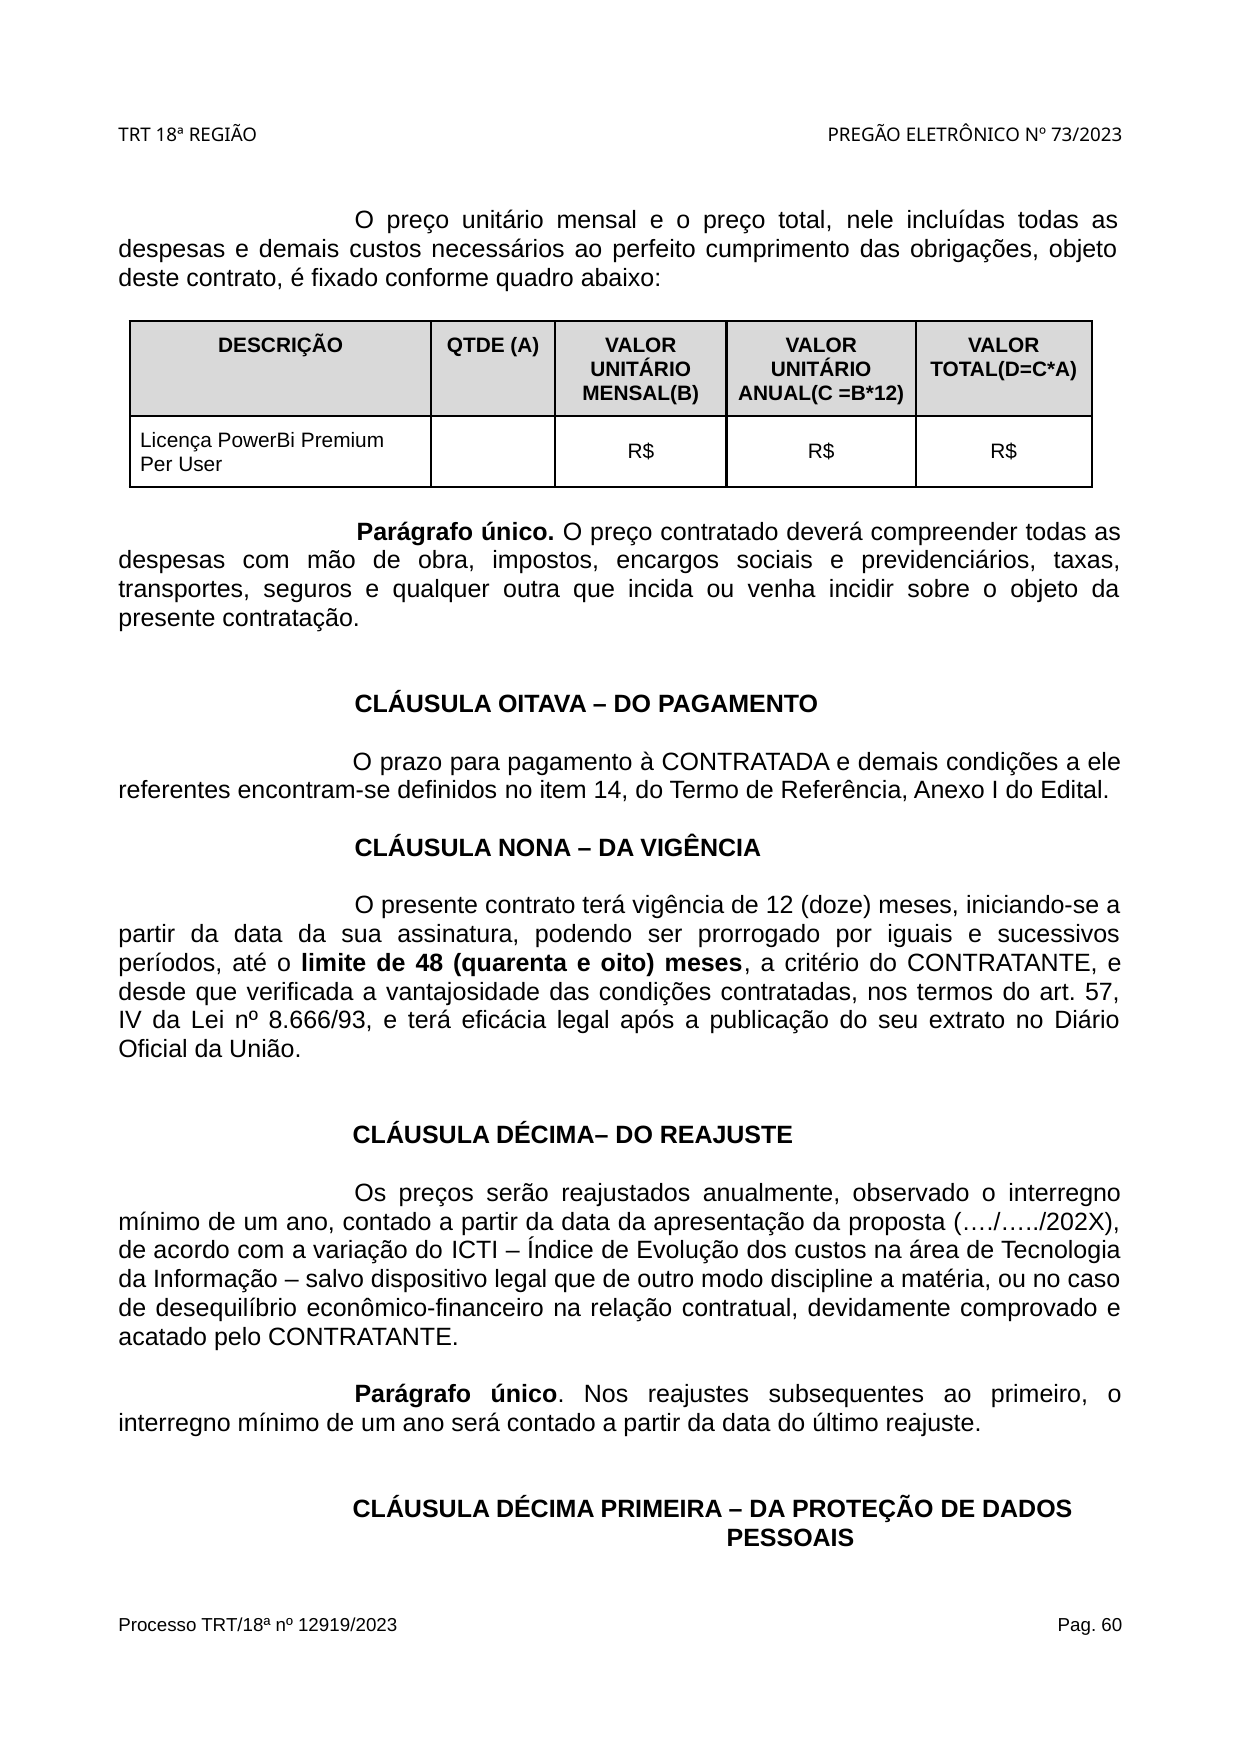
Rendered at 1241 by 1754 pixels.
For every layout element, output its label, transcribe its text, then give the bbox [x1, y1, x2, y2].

text Parágrafo único. O preço contratado deverá compreender todas as despesas com mão de obra, impostos, encargos sociais e previdenciários, taxas, transportes, seguros e qualquer outra que incida ou venha incidir sobre o objeto da presente contratação. [118, 517, 1122, 632]
table_cell Licença PowerBi Premium Per User [131, 417, 430, 486]
text O preço unitário mensal e o preço total, nele incluídas todas as despesas e demais custos necessários ao perfeito cumprimento das obrigações, objeto deste contrato, é fixado conforme quadro abaixo: [118, 205, 1118, 291]
text Os preços serão reajustados anualmente, observado o interregno mínimo de um ano, contado a partir da data da apresentação da proposta (…./…../202X), de acordo com a variação do ICTI – Índice de Evolução dos custos na área de Tecnologia da Informação – salvo dispositivo legal que de outro modo discipline a matéria, ou no caso de desequilíbrio econômico-financeiro na relação contratual, devidamente comprovado e acatado pelo CONTRATANTE. [118, 1178, 1122, 1350]
table_cell R$ [556, 417, 725, 486]
text O presente contrato terá vigência de 12 (doze) meses, iniciando-se a partir da data da sua assinatura, podendo ser prorrogado por iguais e sucessivos períodos, até o limite de 48 (quarenta e oito) meses, a critério do CONTRATANTE, e desde que verificada a vantajosidade das condições contratadas, nos termos do art. 57, IV da Lei nº 8.666/93, e terá eficácia legal após a publicação do seu extrato no Diário Oficial da União. [118, 890, 1122, 1063]
table_header QTDE (A) [432, 322, 554, 415]
table_header VALOR UNITÁRIO ANUAL(C =B*12) [728, 322, 915, 415]
text CLÁUSULA OITAVA – DO PAGAMENTO [118, 689, 1122, 718]
text CLÁUSULA DÉCIMA– DO REAJUSTE [118, 1120, 1122, 1149]
text CLÁUSULA DÉCIMA PRIMEIRA – DA PROTEÇÃO DE DADOS [118, 1494, 1122, 1523]
table_cell R$ [917, 417, 1091, 486]
text O prazo para pagamento à CONTRATADA e demais condições a ele referentes encontram-se definidos no item 14, do Termo de Referência, Anexo I do Edital. [118, 747, 1122, 804]
table_cell R$ [728, 417, 915, 486]
text Parágrafo único. Nos reajustes subsequentes ao primeiro, o interregno mínimo de um ano será contado a partir da data do último reajuste. [118, 1379, 1122, 1437]
table_header VALOR UNITÁRIO MENSAL(B) [556, 322, 725, 415]
text CLÁUSULA NONA – DA VIGÊNCIA [118, 833, 1122, 862]
text PESSOAIS [726, 1523, 1122, 1552]
table_header VALOR TOTAL(D=C*A) [917, 322, 1091, 415]
table_cell [432, 417, 554, 486]
table_header DESCRIÇÃO [131, 322, 430, 415]
